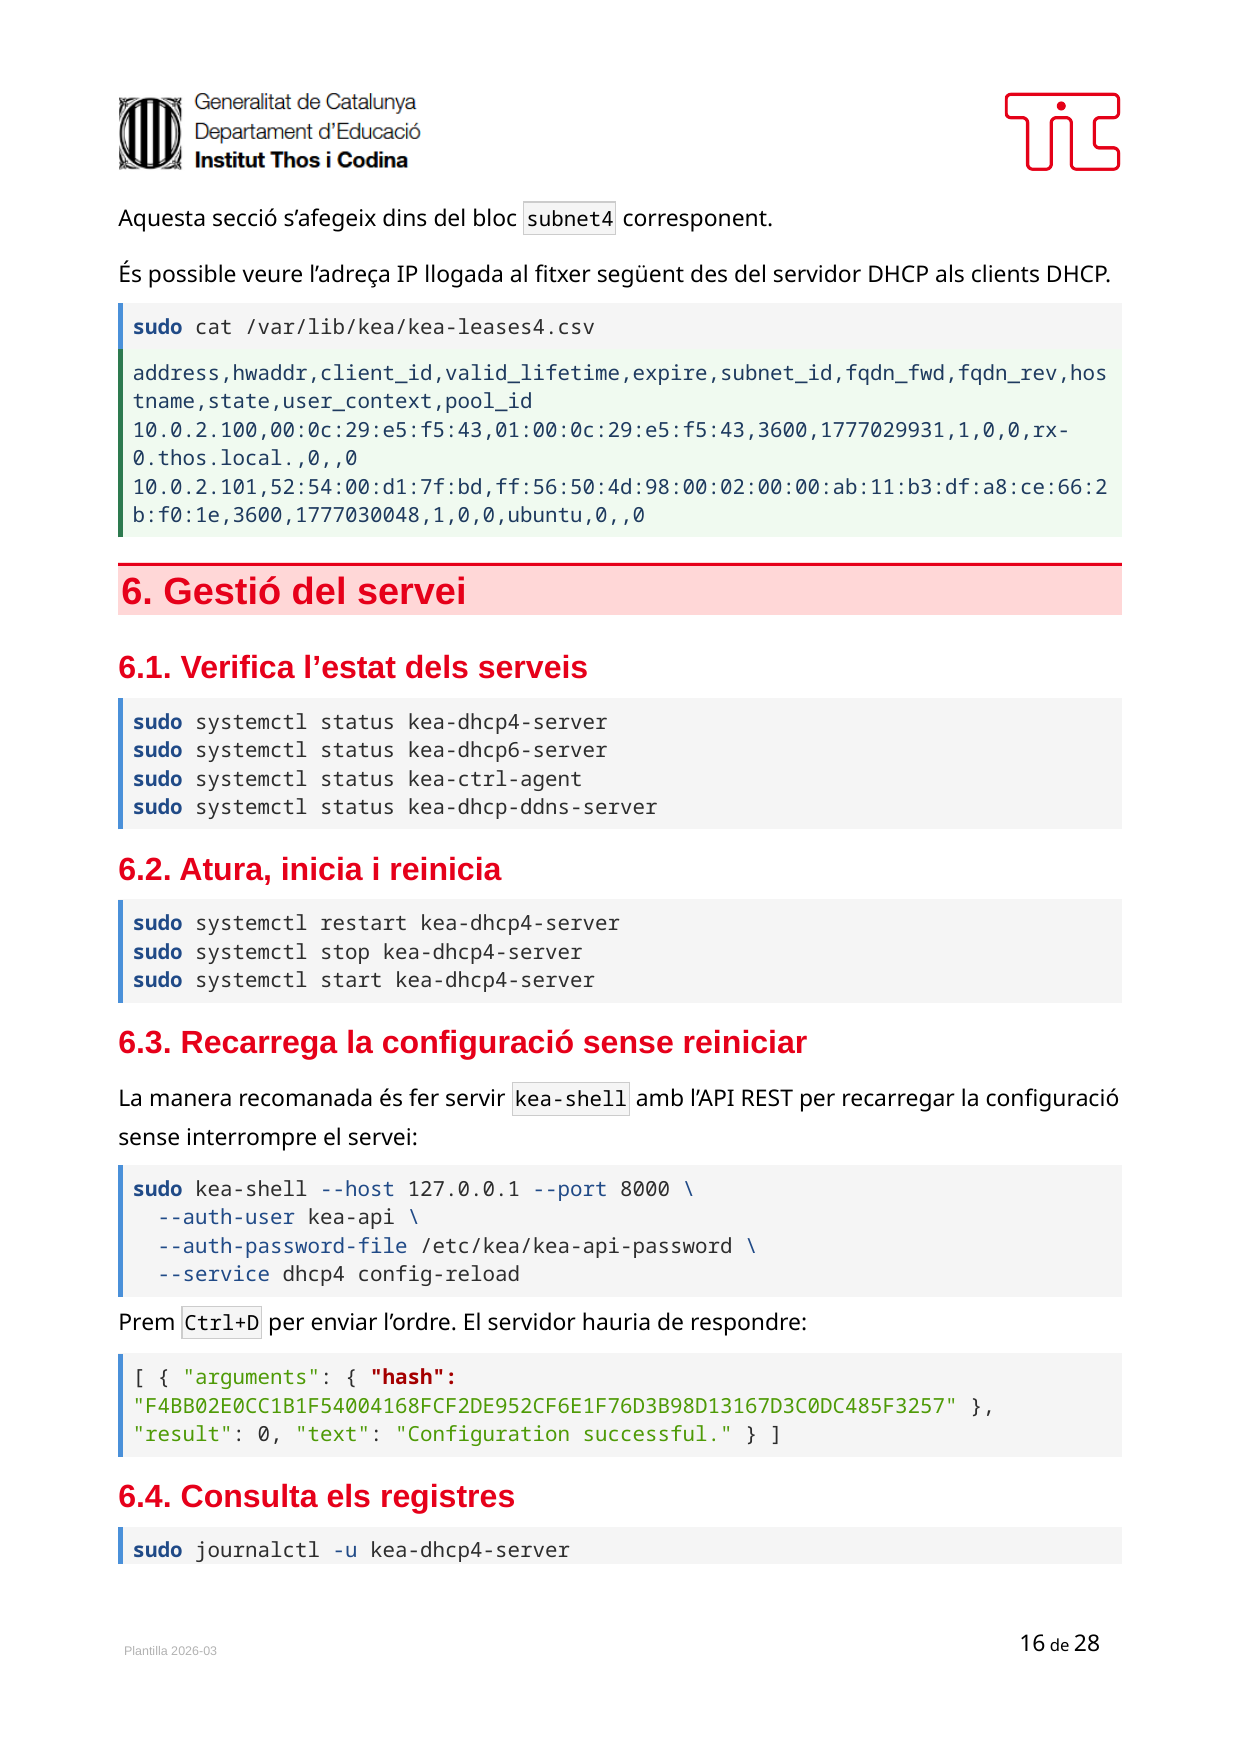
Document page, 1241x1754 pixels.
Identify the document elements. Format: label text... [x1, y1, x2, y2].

text La manera recomanada és fer servir kea-shell amb l’API REST per recarregar la configuració sense interrompre el servei: [118, 1082, 1122, 1152]
text [ { "arguments": { "hash": "F4BB02E0CC1B1F54004168FCF2DE952CF6E1F76D3B98D13167D3C0DC485F3257" }, "result": 0, "text": "Configuration successful." } ] [118, 1353, 1122, 1457]
text Prem Ctrl+D per enviar l’ordre. El servidor hauria de respondre: [118, 1306, 181, 1339]
text --service dhcp4 config-reload [123, 1259, 1122, 1297]
picture [118, 92, 422, 171]
text Aquesta secció s’afegeix dins del bloc subnet4 corresponent. [616, 201, 1122, 235]
text address,hwaddr,client_id,valid_lifetime,expire,subnet_id,fqdn_fwd,fqdn_rev,hostname,state,user_context,pool_id [123, 349, 1122, 415]
text sudo systemctl status kea-dhcp4-server [123, 698, 1122, 735]
text --auth-user kea-api \ [123, 1202, 1122, 1231]
text --auth-password-file /etc/kea/kea-api-password \ [123, 1231, 1122, 1259]
text Aquesta secció s’afegeix dins del bloc subnet4 corresponent. [118, 201, 523, 235]
text És possible veure l’adreça IP llogada al fitxer següent des del servidor DHCP als clients DHCP. [118, 258, 1122, 289]
subtitle 6.2. Atura, inicia i reinicia [118, 850, 1122, 887]
text Prem Ctrl+D per enviar l’ordre. El servidor hauria de respondre: [262, 1306, 1122, 1339]
text sudo kea-shell --host 127.0.0.1 --port 8000 \ [123, 1165, 1122, 1202]
subtitle 6.1. Verifica l’estat dels serveis [118, 648, 1122, 685]
text sudo systemctl stop kea-dhcp4-server [123, 937, 1122, 965]
text sudo systemctl status kea-dhcp6-server [123, 735, 1122, 764]
text 10.0.2.101,52:54:00:d1:7f:bd,ff:56:50:4d:98:00:02:00:00:ab:11:b3:df:a8:ce:66:2b:f0:1e,3600,1777030048,1,0,0,ubuntu,0,,0 [123, 472, 1122, 537]
text 10.0.2.100,00:0c:29:e5:f5:43,01:00:0c:29:e5:f5:43,3600,1777029931,1,0,0,rx-0.thos.local.,0,,0 [123, 415, 1122, 472]
text sudo systemctl start kea-dhcp4-server [123, 965, 1122, 1003]
subtitle 6.4. Consulta els registres [118, 1477, 1122, 1514]
picture [1004, 92, 1123, 171]
subtitle 6.3. Recarrega la configuració sense reiniciar [118, 1023, 1122, 1060]
text sudo journalctl -u kea-dhcp4-server [123, 1527, 1122, 1564]
text sudo systemctl restart kea-dhcp4-server [118, 899, 1122, 937]
text sudo cat /var/lib/kea/kea-leases4.csv [123, 303, 1122, 349]
text sudo systemctl status kea-ctrl-agent [123, 764, 1122, 792]
text sudo systemctl status kea-dhcp-ddns-server [123, 792, 1122, 829]
subtitle 6. Gestió del servei [118, 566, 1122, 615]
